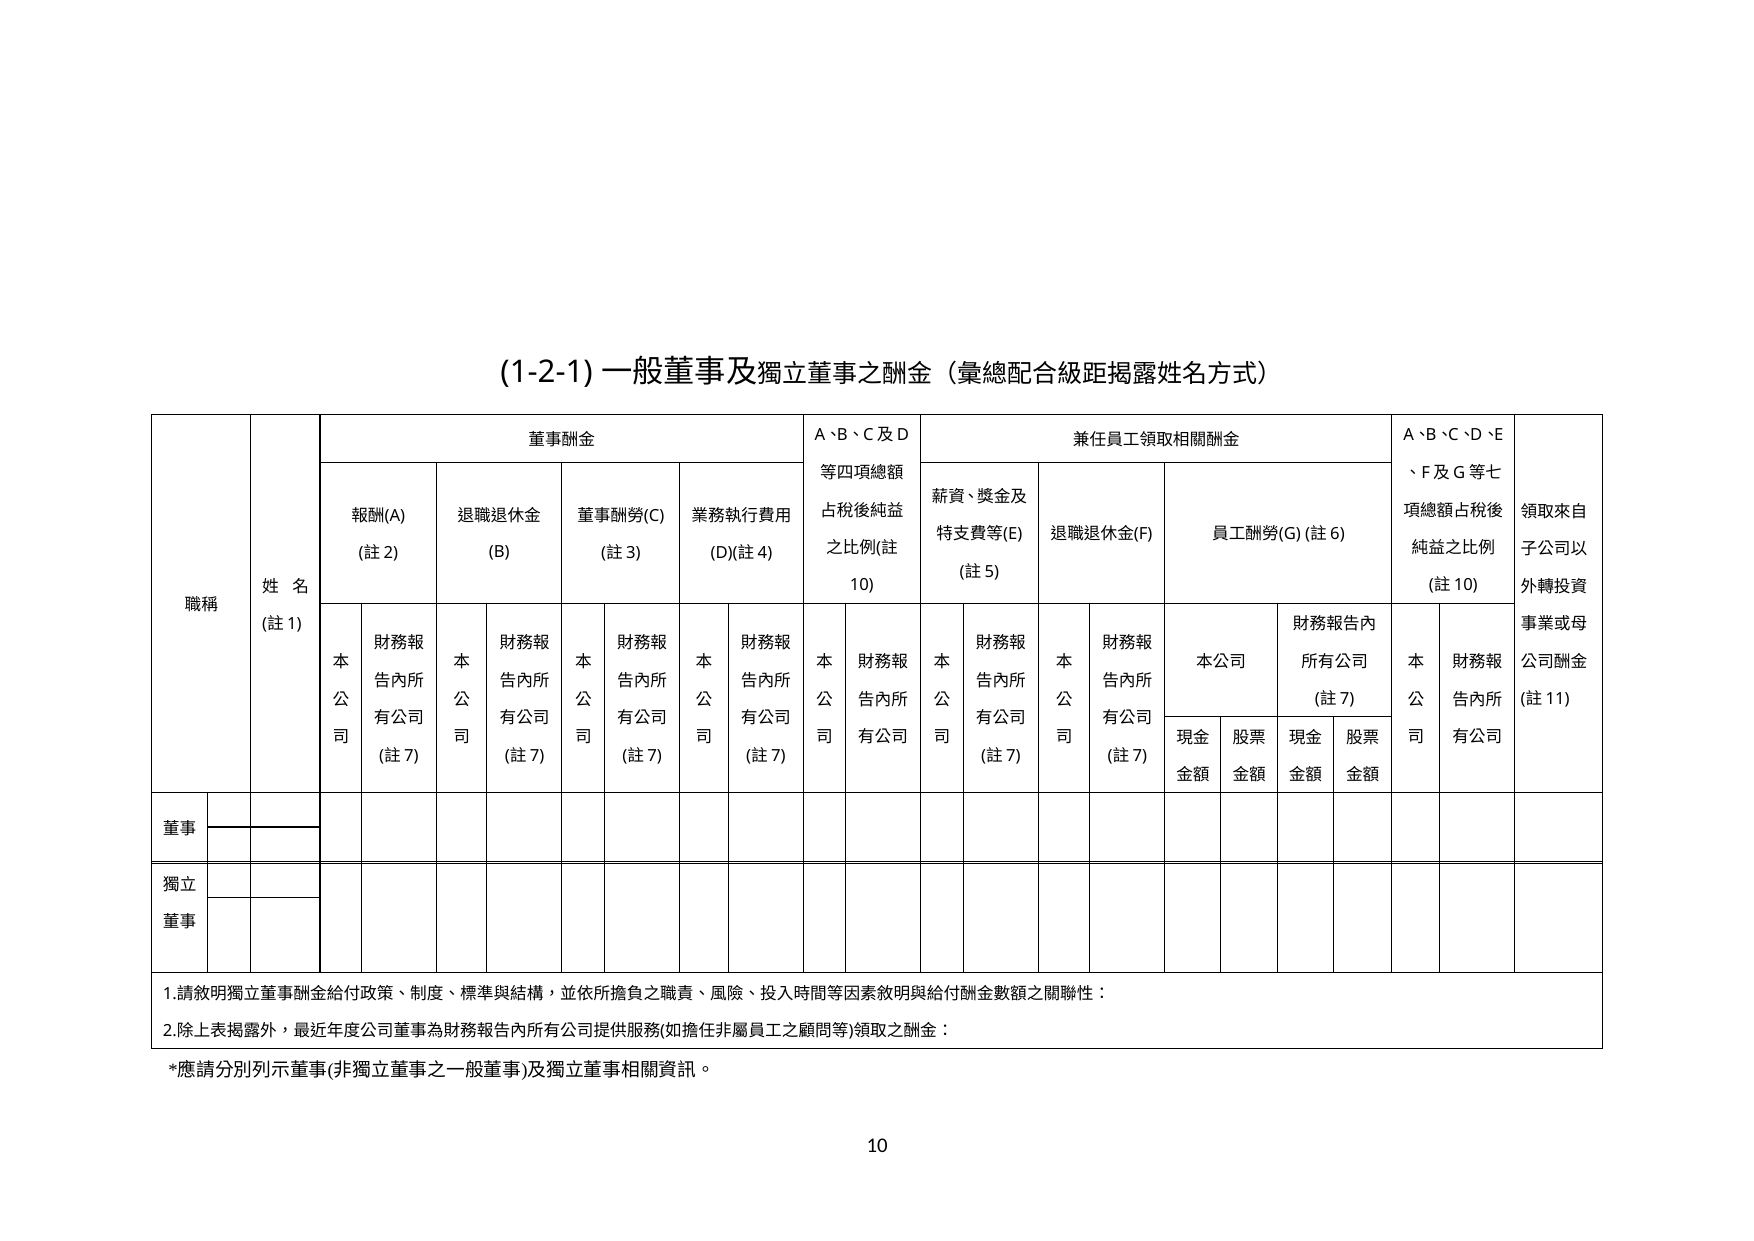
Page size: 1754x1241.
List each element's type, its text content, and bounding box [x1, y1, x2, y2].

table_cell [964, 864, 1038, 972]
text *應請分別列示董事(非獨立董事之一般董事)及獨立董事相關資訊。 [168, 1049, 1580, 1087]
table_cell [964, 793, 1038, 861]
table_cell 退職退休金(F) [1039, 463, 1164, 602]
table_cell [804, 864, 845, 972]
table_cell [251, 864, 319, 897]
table_cell 現金金額 [1278, 717, 1333, 792]
table_cell 本公司 [321, 604, 361, 792]
table_cell [321, 864, 361, 972]
table_cell [1440, 864, 1514, 972]
table_cell [846, 793, 920, 861]
table_header 職稱 [152, 415, 250, 792]
table_cell [562, 793, 604, 861]
table_cell [362, 793, 436, 861]
table_cell [487, 864, 561, 972]
table_header A、B、C、D、E、F及G等七項總額占稅後純益之比例(註10) [1392, 415, 1514, 602]
table_cell 員工酬勞(G) (註6) [1165, 463, 1391, 602]
table_cell [208, 793, 250, 826]
table_cell 本公司 [1039, 604, 1089, 792]
table_header 董事酬金 [321, 415, 803, 462]
table_cell 報酬(A) (註2) [321, 463, 436, 602]
table_cell [846, 864, 920, 972]
table_cell 1.請敘明獨立董事酬金給付政策、制度、標準與結構，並依所擔負之職責、風險、投入時間等因素敘明與給付酬金數額之關聯性： 2.除上表揭露外，最近年度公司董事為財務報告內所有公司提供服務(如擔任非屬員工之顧問等)領取之酬金： [152, 973, 1602, 1048]
table_cell [729, 793, 803, 861]
table_cell [437, 864, 486, 972]
table_cell 財務報告內所有公司 [1440, 604, 1514, 792]
table_cell [1334, 793, 1391, 861]
table_cell [208, 864, 250, 897]
table_cell [1392, 864, 1439, 972]
table_cell 董事 [152, 793, 207, 861]
table_header 兼任員工領取相關酬金 [921, 415, 1391, 462]
table_cell 財務報告內所有公司 (註7) [1278, 604, 1391, 716]
table_cell 財務報告內所有公司(註7) [487, 604, 561, 792]
table_cell [251, 828, 319, 861]
table_cell [208, 828, 250, 861]
table_cell [1165, 864, 1220, 972]
table_cell [1515, 793, 1602, 861]
table_cell [1165, 793, 1220, 861]
table_cell 薪資、獎金及特支費等(E) (註5) [921, 463, 1038, 602]
table_cell [921, 793, 963, 861]
table_cell [1515, 864, 1602, 972]
table_cell 本公司 [1392, 604, 1439, 792]
table_cell 本公司 [437, 604, 486, 792]
table_cell [208, 898, 250, 972]
table_cell [562, 864, 604, 972]
table_cell [1039, 793, 1089, 861]
table_cell 財務報告內所有公司(註7) [1090, 604, 1164, 792]
table_cell [1392, 793, 1439, 861]
table_cell [680, 793, 728, 861]
table_cell 本公司 [804, 604, 845, 792]
table_cell [251, 898, 319, 972]
table_cell [1221, 864, 1277, 972]
table_cell [1090, 793, 1164, 861]
table_cell [804, 793, 845, 861]
table_cell 股票金額 [1221, 717, 1277, 792]
table_cell [1090, 864, 1164, 972]
table_cell [680, 864, 728, 972]
table_header A、B、 C及D等四項總額占稅後純益之比例(註10) [804, 415, 920, 602]
table_cell [1039, 864, 1089, 972]
table_cell [362, 864, 436, 972]
table_cell 退職退休金(B) [437, 463, 561, 602]
table_cell 本公司 [1165, 604, 1277, 716]
table_cell [1278, 864, 1333, 972]
table_cell 本公司 [680, 604, 728, 792]
table_cell 業務執行費用(D)(註4) [680, 463, 803, 602]
table_cell [251, 793, 319, 826]
table_cell [921, 864, 963, 972]
text (1-2-1) 一般董事及獨立董事之酬金（彙總配合級距揭露姓名方式） [118, 331, 1664, 406]
table_cell [729, 864, 803, 972]
table_header 領取來自子公司以外轉投資事業或母公司酬金(註11) [1515, 415, 1602, 792]
table_cell [437, 793, 486, 861]
table_cell 財務報告內所有公司 [846, 604, 920, 792]
table_cell 財務報告內所有公司(註7) [362, 604, 436, 792]
table_cell 獨立董事 [152, 864, 207, 972]
table_cell 財務報告內所有公司 (註7) [964, 604, 1038, 792]
table_cell [605, 793, 679, 861]
table_cell [1278, 793, 1333, 861]
table_cell 本公司 [562, 604, 604, 792]
table_cell [487, 793, 561, 861]
table_cell 財務報告內所有公司 (註7) [605, 604, 679, 792]
table_cell 本公司 [921, 604, 963, 792]
table_cell [1334, 864, 1391, 972]
table_cell 財務報告內所有公司 (註7) [729, 604, 803, 792]
table_header 姓名(註1) [251, 415, 319, 792]
table_cell 董事酬勞(C)(註3) [562, 463, 679, 602]
table_cell 股票金額 [1334, 717, 1391, 792]
table_cell [1221, 793, 1277, 861]
table_cell 現金金額 [1165, 717, 1220, 792]
table_cell [1440, 793, 1514, 861]
table_cell [321, 793, 361, 861]
table_cell [605, 864, 679, 972]
